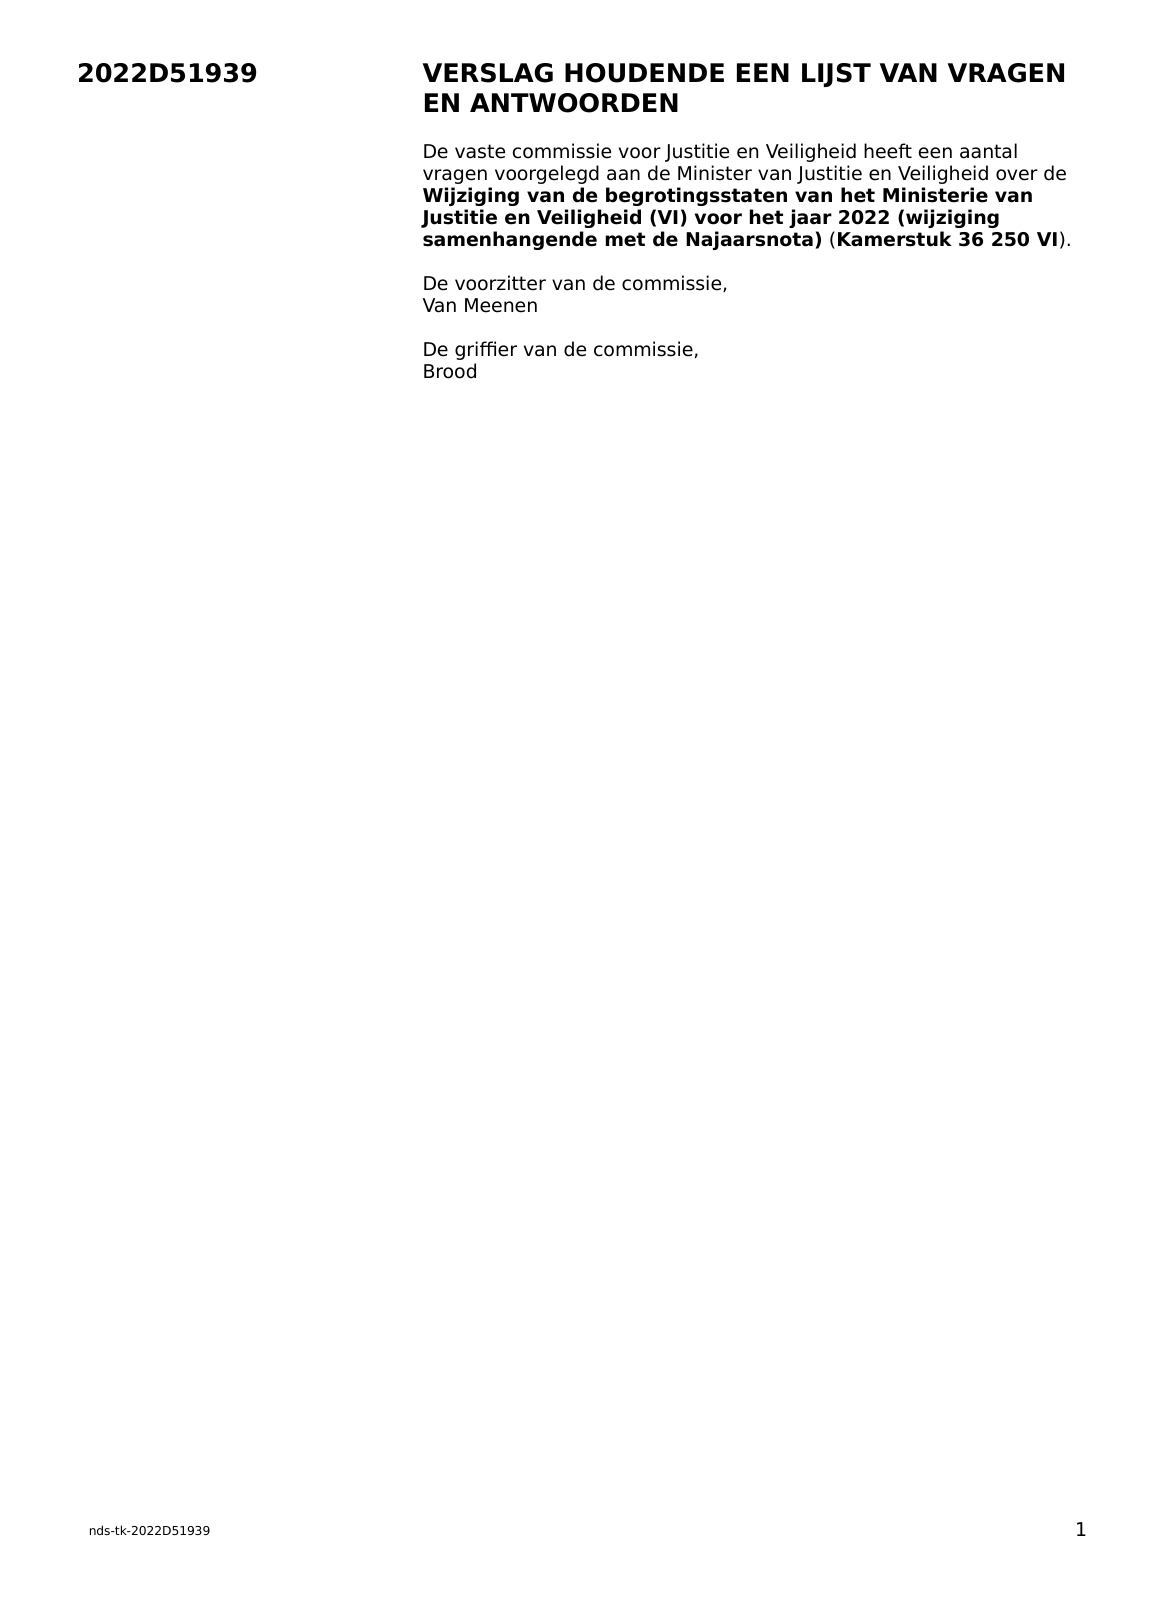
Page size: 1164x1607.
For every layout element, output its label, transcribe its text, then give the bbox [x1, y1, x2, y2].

text De voorzitter van de commissie, [422, 273, 1087, 295]
text De vaste commissie voor Justitie en Veiligheid heeft een aantal vragen voorgelegd aan de Minister van Justitie en Veiligheid over de Wijziging van de begrotingsstaten van het Ministerie van Justitie en Veiligheid (VI) voor het jaar 2022 (wijziging samenhangende met de Najaarsnota) (Kamerstuk 36 250 VI). [422, 141, 1087, 251]
text Van Meenen [422, 295, 1087, 317]
text De griffier van de commissie, [422, 339, 1087, 361]
text Brood [422, 361, 1087, 383]
text nds-tk-2022D51939 [88, 1524, 323, 1538]
text 2022D51939 VERSLAG HOUDENDE EEN LIJST VAN VRAGEN EN ANTWOORDEN [77, 59, 1087, 118]
